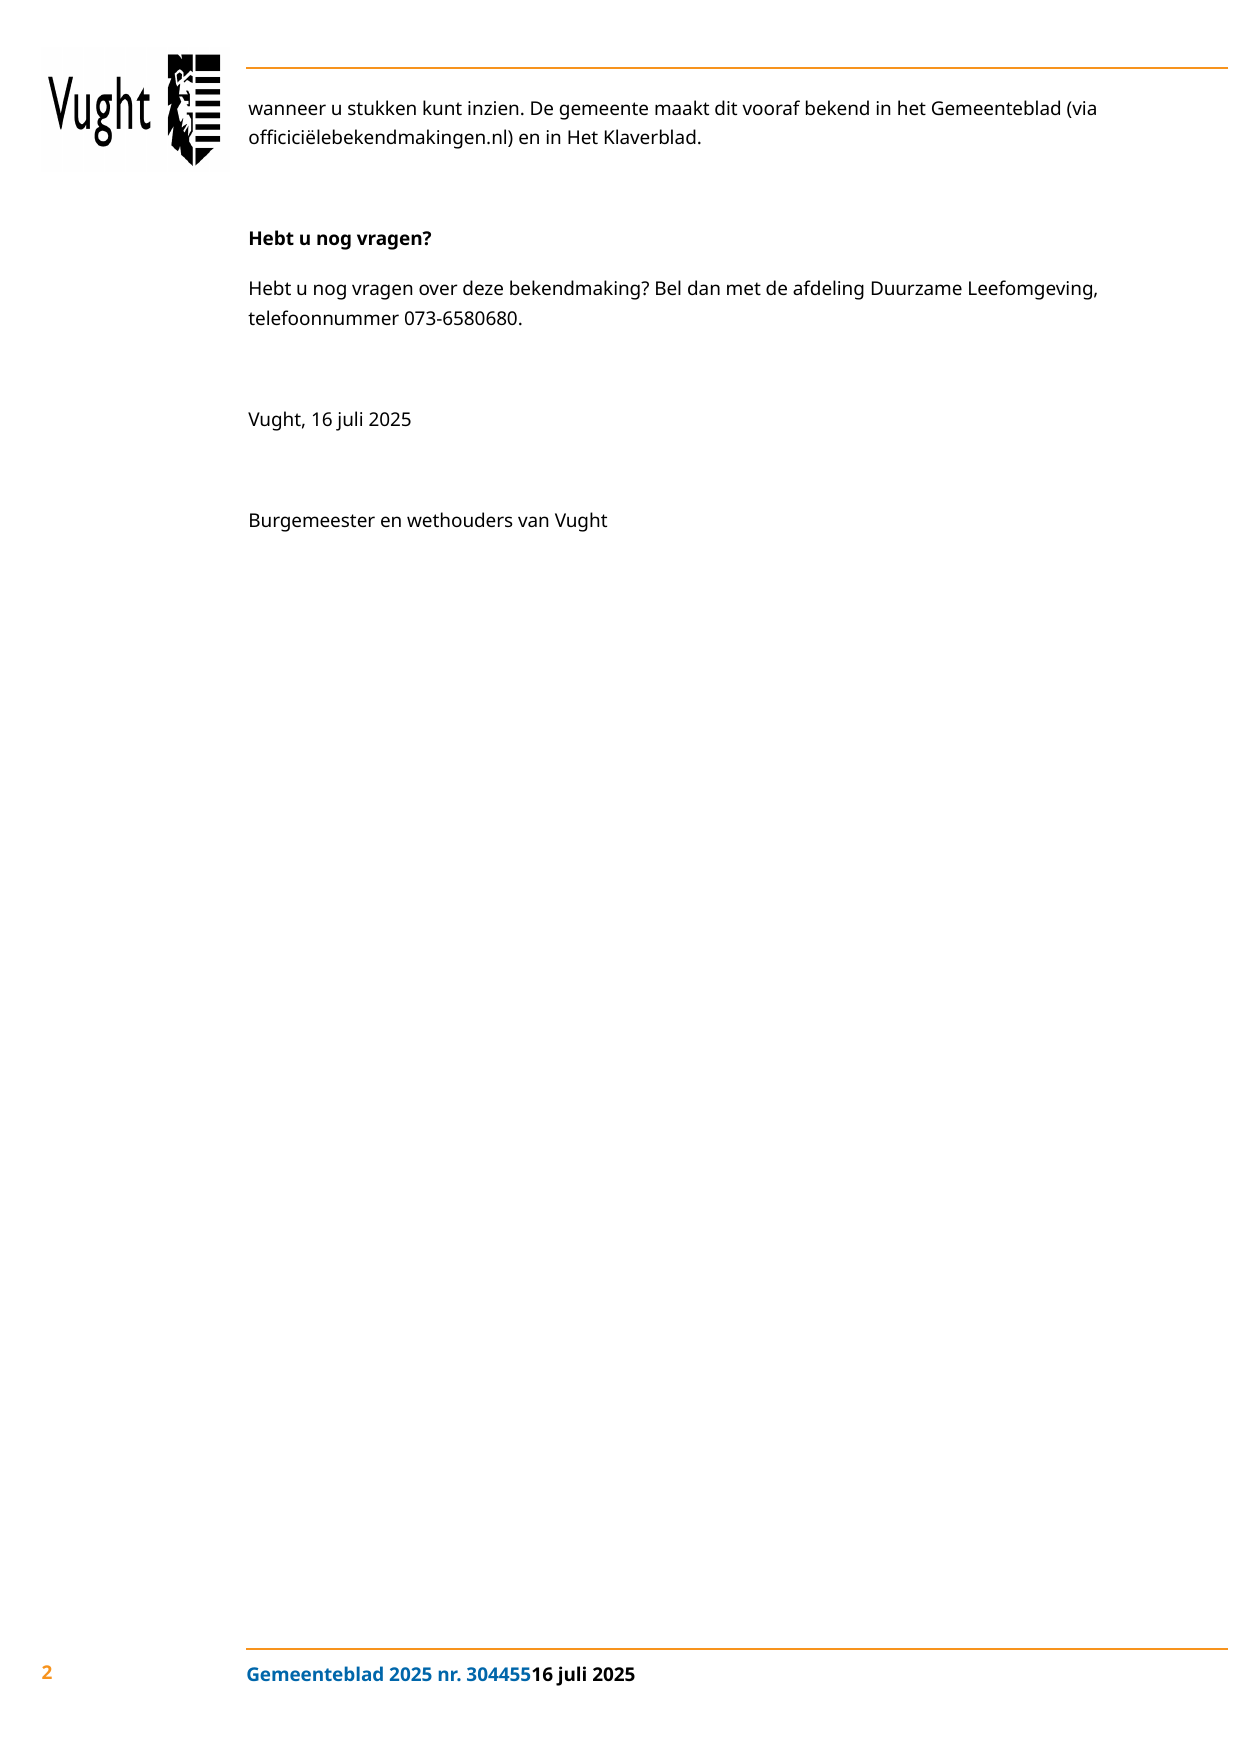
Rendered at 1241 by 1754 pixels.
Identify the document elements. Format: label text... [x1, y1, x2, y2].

text Hebt u nog vragen? [248, 225, 1152, 251]
text Hebt u nog vragen over deze bekendmaking? Bel dan met de afdeling Duurzame Leefomgeving, telefoonnummer 073-6580680. [248, 276, 1152, 331]
text Burgemeester en wethouders van Vught [248, 507, 1152, 533]
picture [41, 47, 231, 172]
text Vught, 16 juli 2025 [248, 406, 1152, 432]
text wanneer u stukken kunt inzien. De gemeente maakt dit vooraf bekend in het Gemeenteblad (via officiciëlebekendmakingen.nl) en in Het Klaverblad. [248, 95, 1152, 150]
